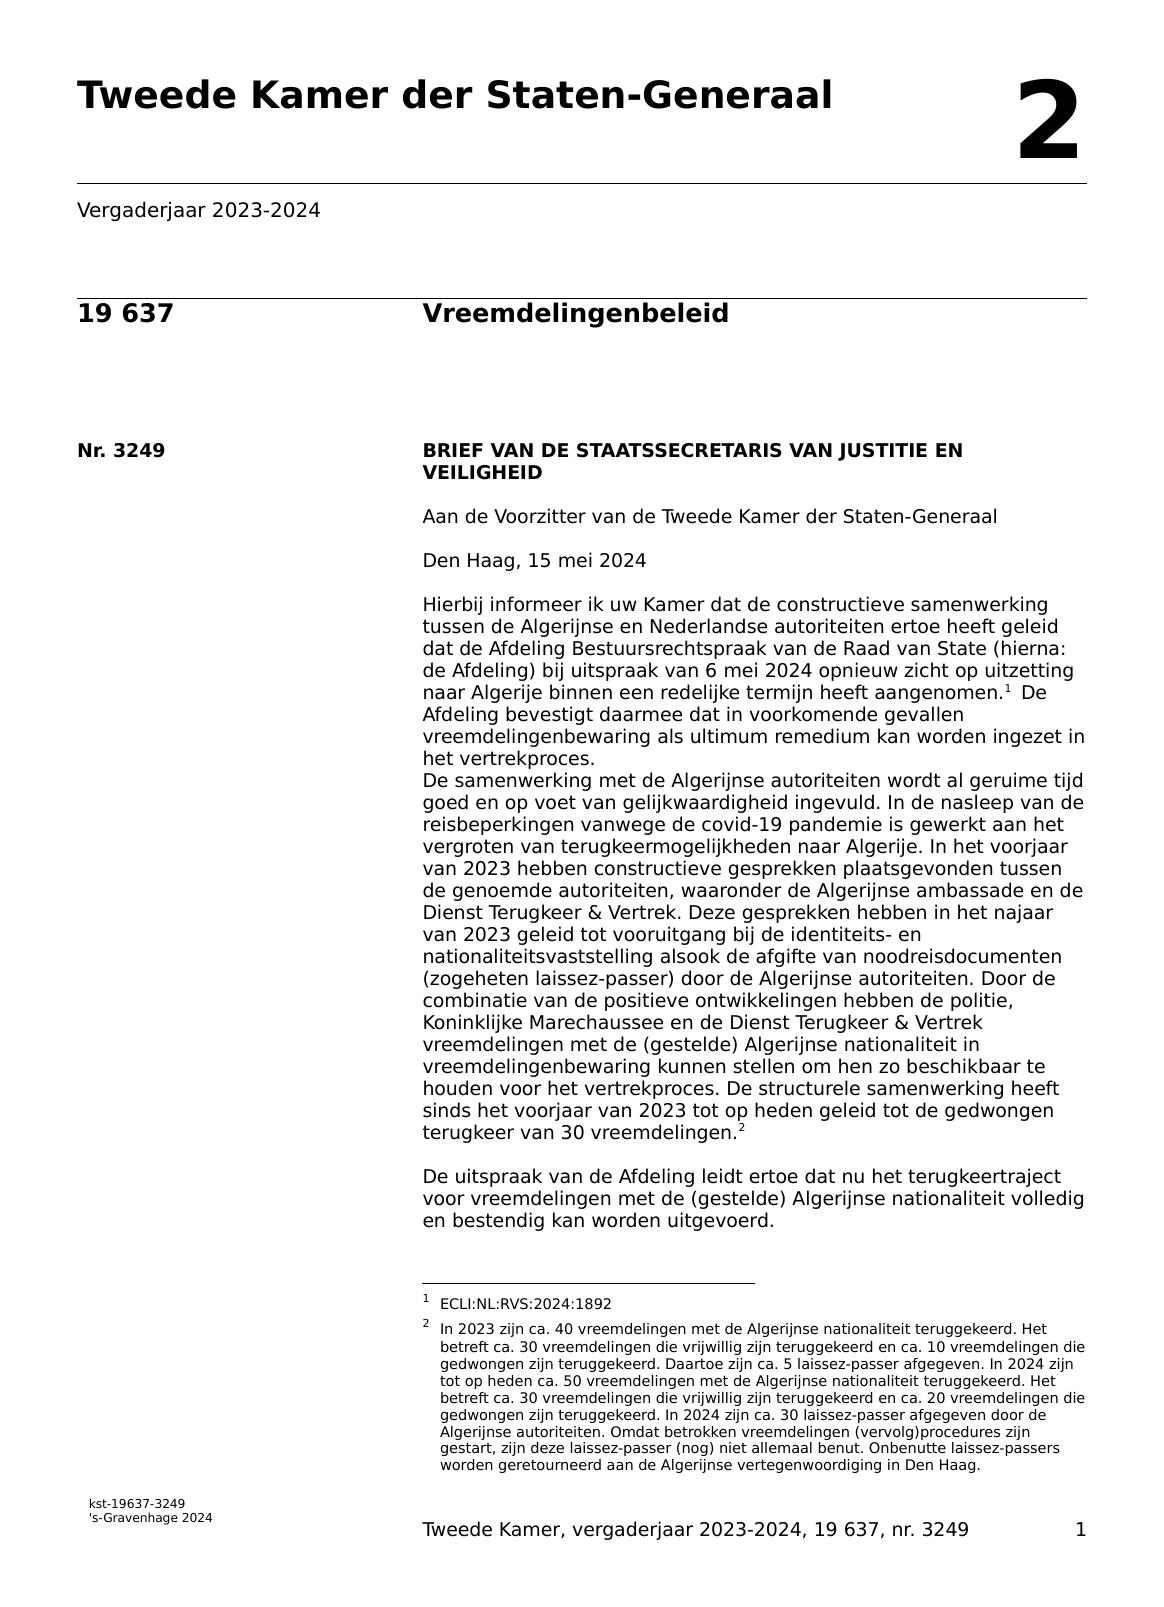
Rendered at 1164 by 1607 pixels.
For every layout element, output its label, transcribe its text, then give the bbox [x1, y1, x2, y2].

text 's-Gravenhage 2024 [88, 1511, 323, 1525]
text ECLI:NL:RVS:2024:1892 [422, 1292, 1087, 1314]
text De samenwerking met de Algerijnse autoriteiten wordt al geruime tijd goed en op voet van gelijkwaardigheid ingevuld. In de nasleep van de reisbeperkingen vanwege de covid-19 pandemie is gewerkt aan het vergroten van terugkeermogelijkheden naar Algerije. In het voorjaar van 2023 hebben constructieve gesprekken plaatsgevonden tussen de genoemde autoriteiten, waaronder de Algerijnse ambassade en de Dienst Terugkeer & Vertrek. Deze gesprekken hebben in het najaar van 2023 geleid tot vooruitgang bij de identiteits- en nationaliteitsvaststelling alsook de afgifte van noodreisdocumenten (zogeheten laissez-passer) door de Algerijnse autoriteiten. Door de combinatie van de positieve ontwikkelingen hebben de politie, Koninklijke Marechaussee en de Dienst Terugkeer & Vertrek vreemdelingen met de (gestelde) Algerijnse nationaliteit in vreemdelingenbewaring kunnen stellen om hen zo beschikbaar te houden voor het vertrekproces. De structurele samenwerking heeft sinds het voorjaar van 2023 tot op heden geleid tot de gedwongen terugkeer van 30 vreemdelingen. [422, 770, 1087, 1144]
text De uitspraak van de Afdeling leidt ertoe dat nu het terugkeertraject voor vreemdelingen met de (gestelde) Algerijnse nationaliteit volledig en bestendig kan worden uitgevoerd. [422, 1166, 1087, 1232]
table_cell Vergaderjaar 2023-2024 [77, 184, 1087, 298]
text Den Haag, 15 mei 2024 [422, 550, 1087, 572]
text Aan de Voorzitter van de Tweede Kamer der Staten-Generaal [422, 506, 1087, 528]
subtitle 19 637 Vreemdelingenbeleid [77, 299, 1087, 329]
table_header Tweede Kamer der Staten-Generaal [77, 59, 886, 183]
table_header 2 [886, 59, 1087, 183]
text In 2023 zijn ca. 40 vreemdelingen met de Algerijnse nationaliteit teruggekeerd. Het betreft ca. 30 vreemdelingen die vrijwillig zijn teruggekeerd en ca. 10 vreemdelingen die gedwongen zijn teruggekeerd. Daartoe zijn ca. 5 laissez-passer afgegeven. In 2024 zijn tot op heden ca. 50 vreemdelingen met de Algerijnse nationaliteit teruggekeerd. Het betreft ca. 30 vreemdelingen die vrijwillig zijn teruggekeerd en ca. 20 vreemdelingen die gedwongen zijn teruggekeerd. In 2024 zijn ca. 30 laissez-passer afgegeven door de Algerijnse autoriteiten. Omdat betrokken vreemdelingen (vervolg)procedures zijn gestart, zijn deze laissez-passer (nog) niet allemaal benut. Onbenutte laissez-passers worden geretourneerd aan de Algerijnse vertegenwoordiging in Den Haag. [422, 1317, 1087, 1474]
subtitle Nr. 3249 BRIEF VAN DE STAATSSECRETARIS VAN JUSTITIE EN VEILIGHEID [77, 440, 1087, 484]
text Hierbij informeer ik uw Kamer dat de constructieve samenwerking tussen de Algerijnse en Nederlandse autoriteiten ertoe heeft geleid dat de Afdeling Bestuursrechtspraak van de Raad van State (hierna: de Afdeling) bij uitspraak van 6 mei 2024 opnieuw zicht op uitzetting naar Algerije binnen een redelijke termijn heeft aangenomen. De Afdeling bevestigt daarmee dat in voorkomende gevallen vreemdelingenbewaring als ultimum remedium kan worden ingezet in het vertrekproces. [422, 594, 1087, 770]
text kst-19637-3249 [88, 1497, 323, 1511]
